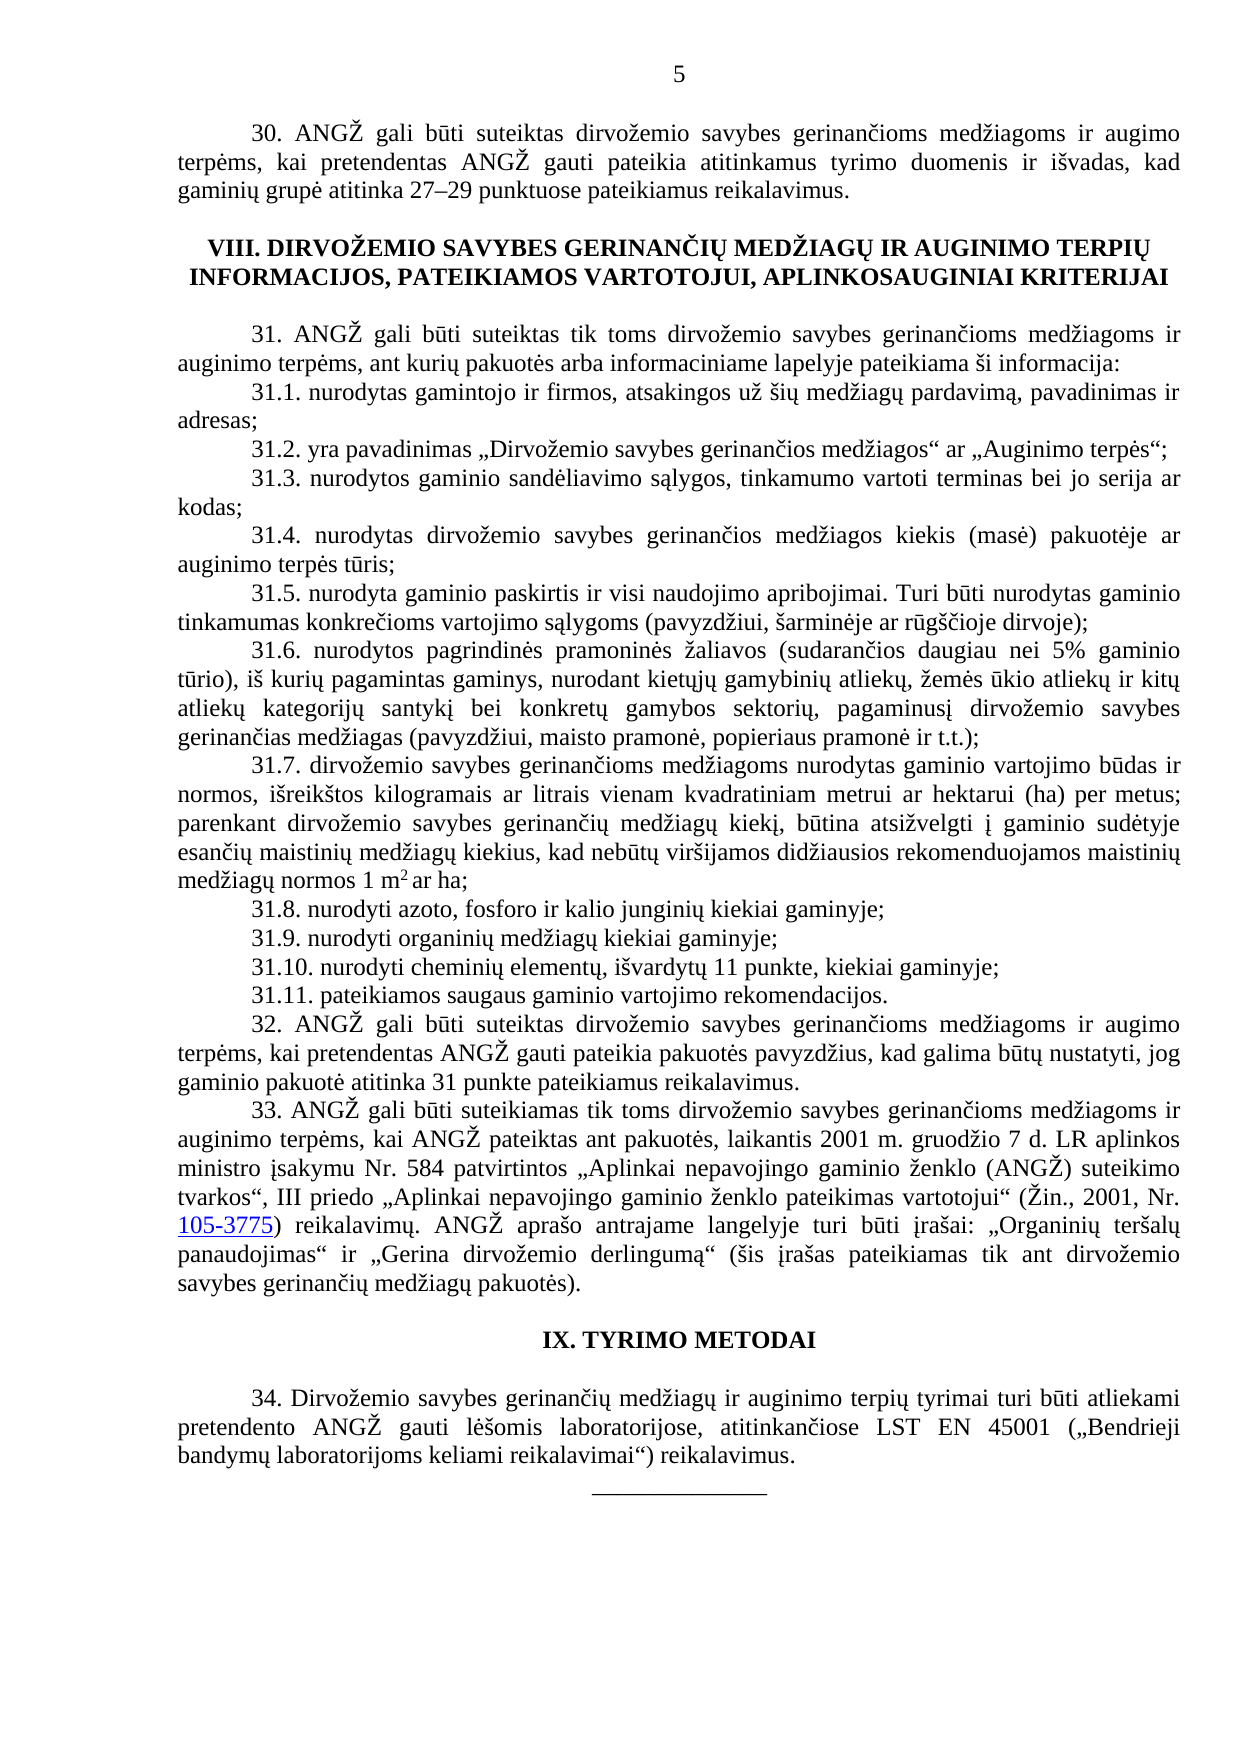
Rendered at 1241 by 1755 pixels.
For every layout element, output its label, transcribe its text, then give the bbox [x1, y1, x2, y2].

text 31.9. nurodyti organinių medžiagų kiekiai gaminyje; [177, 923, 1181, 952]
text 31.3. nurodytos gaminio sandėliavimo sąlygos, tinkamumo vartoti terminas bei jo serija ar kodas; [177, 463, 1181, 521]
text ______________ [177, 1469, 1181, 1498]
text 34. Dirvožemio savybes gerinančių medžiagų ir auginimo terpių tyrimai turi būti atliekami pretendento ANGŽ gauti lėšomis laboratorijose, atitinkančiose LST EN 45001 („Bendrieji bandymų laboratorijoms keliami reikalavimai“) reikalavimus. [177, 1383, 1181, 1469]
text 31.8. nurodyti azoto, fosforo ir kalio junginių kiekiai gaminyje; [177, 894, 1181, 923]
text IX. Tyrimo metodai [177, 1326, 1181, 1354]
text 31.2. yra pavadinimas „Dirvožemio savybes gerinančios medžiagos“ ar „Auginimo terpės“; [177, 434, 1181, 463]
text 31.7. dirvožemio savybes gerinančioms medžiagoms nurodytas gaminio vartojimo būdas ir normos, išreikštos kilogramais ar litrais vienam kvadratiniam metrui ar hektarui (ha) per metus; parenkant dirvožemio savybes gerinančių medžiagų kiekį, būtina atsižvelgti į gaminio sudėtyje esančių maistinių medžiagų kiekius, kad nebūtų viršijamos didžiausios rekomenduojamos maistinių medžiagų normos 1 m2 ar ha; [177, 751, 1181, 894]
text 32. ANGŽ gali būti suteiktas dirvožemio savybes gerinančioms medžiagoms ir augimo terpėms, kai pretendentas ANGŽ gauti pateikia pakuotės pavyzdžius, kad galima būtų nustatyti, jog gaminio pakuotė atitinka 31 punkte pateikiamus reikalavimus. [177, 1009, 1181, 1096]
text 31.5. nurodyta gaminio paskirtis ir visi naudojimo apribojimai. Turi būti nurodytas gaminio tinkamumas konkrečioms vartojimo sąlygoms (pavyzdžiui, šarminėje ar rūgščioje dirvoje); [177, 578, 1181, 636]
text 31.6. nurodytos pagrindinės pramoninės žaliavos (sudarančios daugiau nei 5% gaminio tūrio), iš kurių pagamintas gaminys, nurodant kietųjų gamybinių atliekų, žemės ūkio atliekų ir kitų atliekų kategorijų santykį bei konkretų gamybos sektorių, pagaminusį dirvožemio savybes gerinančias medžiagas (pavyzdžiui, maisto pramonė, popieriaus pramonė ir t.t.); [177, 636, 1181, 751]
text 30. ANGŽ gali būti suteiktas dirvožemio savybes gerinančioms medžiagoms ir augimo terpėms, kai pretendentas ANGŽ gauti pateikia atitinkamus tyrimo duomenis ir išvadas, kad gaminių grupė atitinka 27–29 punktuose pateikiamus reikalavimus. [177, 118, 1181, 204]
text 31.11. pateikiamos saugaus gaminio vartojimo rekomendacijos. [177, 981, 1181, 1009]
text 33. ANGŽ gali būti suteikiamas tik toms dirvožemio savybes gerinančioms medžiagoms ir auginimo terpėms, kai ANGŽ pateiktas ant pakuotės, laikantis 2001 m. gruodžio 7 d. LR aplinkos ministro įsakymu Nr. 584 patvirtintos „Aplinkai nepavojingo gaminio ženklo (ANGŽ) suteikimo tvarkos“, III priedo „Aplinkai nepavojingo gaminio ženklo pateikimas vartotojui“ (Žin., 2001, Nr. 105-3775) reikalavimų. ANGŽ aprašo antrajame langelyje turi būti įrašai: „Organinių teršalų panaudojimas“ ir „Gerina dirvožemio derlingumą“ (šis įrašas pateikiamas tik ant dirvožemio savybes gerinančių medžiagų pakuotės). [177, 1096, 1181, 1297]
text 31.10. nurodyti cheminių elementų, išvardytų 11 punkte, kiekiai gaminyje; [177, 952, 1181, 981]
text VIII. Dirvožemio savybes gerinančių medžiagų ir auginimo terpių informacijos, pateikiamos vartotojui, aplinkosauginiai kriterijai [177, 233, 1181, 291]
text 31.1. nurodytas gamintojo ir firmos, atsakingos už šių medžiagų pardavimą, pavadinimas ir adresas; [177, 377, 1181, 434]
text 31.4. nurodytas dirvožemio savybes gerinančios medžiagos kiekis (masė) pakuotėje ar auginimo terpės tūris; [177, 521, 1181, 578]
text 31. ANGŽ gali būti suteiktas tik toms dirvožemio savybes gerinančioms medžiagoms ir auginimo terpėms, ant kurių pakuotės arba informaciniame lapelyje pateikiama ši informacija: [177, 319, 1181, 377]
